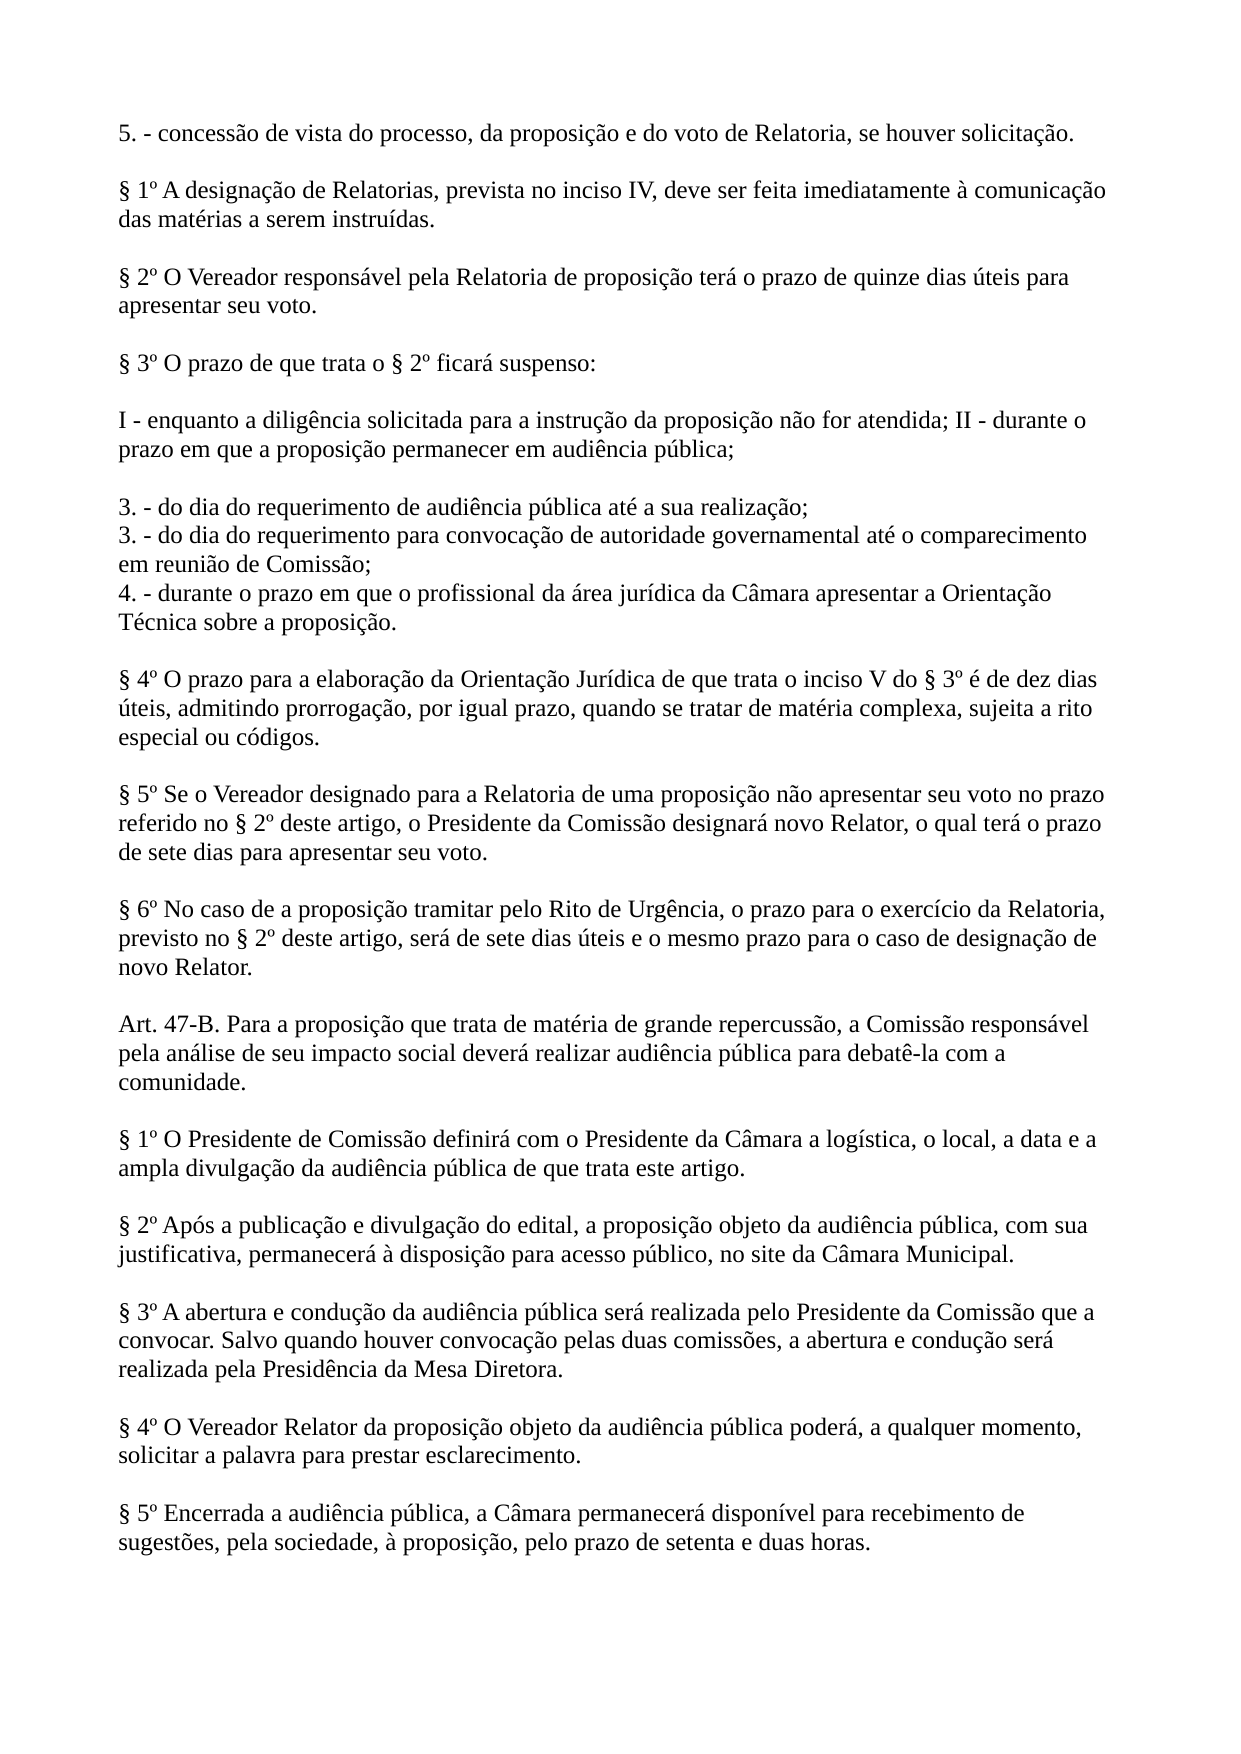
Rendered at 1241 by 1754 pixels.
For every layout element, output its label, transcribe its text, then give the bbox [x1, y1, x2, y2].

text 4. - durante o prazo em que o profissional da área jurídica da Câmara apresentar a Orientação Técnica sobre a proposição. [118, 578, 1122, 636]
text § 1º O Presidente de Comissão definirá com o Presidente da Câmara a logística, o local, a data e a ampla divulgação da audiência pública de que trata este artigo. [118, 1124, 1122, 1182]
text 3. - do dia do requerimento de audiência pública até a sua realização; [118, 492, 1122, 521]
text § 6º No caso de a proposição tramitar pelo Rito de Urgência, o prazo para o exercício da Relatoria, previsto no § 2º deste artigo, será de sete dias úteis e o mesmo prazo para o caso de designação de novo Relator. [118, 894, 1122, 981]
text § 3º O prazo de que trata o § 2º ficará suspenso: [118, 348, 1122, 377]
text § 4º O Vereador Relator da proposição objeto da audiência pública poderá, a qualquer momento, solicitar a palavra para prestar esclarecimento. [118, 1412, 1122, 1469]
text § 5º Se o Vereador designado para a Relatoria de uma proposição não apresentar seu voto no prazo referido no § 2º deste artigo, o Presidente da Comissão designará novo Relator, o qual terá o prazo de sete dias para apresentar seu voto. [118, 779, 1122, 866]
text 5. - concessão de vista do processo, da proposição e do voto de Relatoria, se houver solicitação. [118, 118, 1122, 147]
text § 3º A abertura e condução da audiência pública será realizada pelo Presidente da Comissão que a convocar. Salvo quando houver convocação pelas duas comissões, a abertura e condução será realizada pela Presidência da Mesa Diretora. [118, 1297, 1122, 1383]
text § 4º O prazo para a elaboração da Orientação Jurídica de que trata o inciso V do § 3º é de dez dias úteis, admitindo prorrogação, por igual prazo, quando se tratar de matéria complexa, sujeita a rito especial ou códigos. [118, 664, 1122, 751]
text § 2º O Vereador responsável pela Relatoria de proposição terá o prazo de quinze dias úteis para apresentar seu voto. [118, 262, 1122, 319]
text § 1º A designação de Relatorias, prevista no inciso IV, deve ser feita imediatamente à comunicação das matérias a serem instruídas. [118, 176, 1122, 233]
text 3. - do dia do requerimento para convocação de autoridade governamental até o comparecimento em reunião de Comissão; [118, 521, 1122, 578]
text § 5º Encerrada a audiência pública, a Câmara permanecerá disponível para recebimento de sugestões, pela sociedade, à proposição, pelo prazo de setenta e duas horas. [118, 1498, 1122, 1556]
text I - enquanto a diligência solicitada para a instrução da proposição não for atendida; II - durante o prazo em que a proposição permanecer em audiência pública; [118, 406, 1122, 463]
text Art. 47-B. Para a proposição que trata de matéria de grande repercussão, a Comissão responsável pela análise de seu impacto social deverá realizar audiência pública para debatê-la com a comunidade. [118, 1009, 1122, 1096]
text § 2º Após a publicação e divulgação do edital, a proposição objeto da audiência pública, com sua justificativa, permanecerá à disposição para acesso público, no site da Câmara Municipal. [118, 1211, 1122, 1268]
